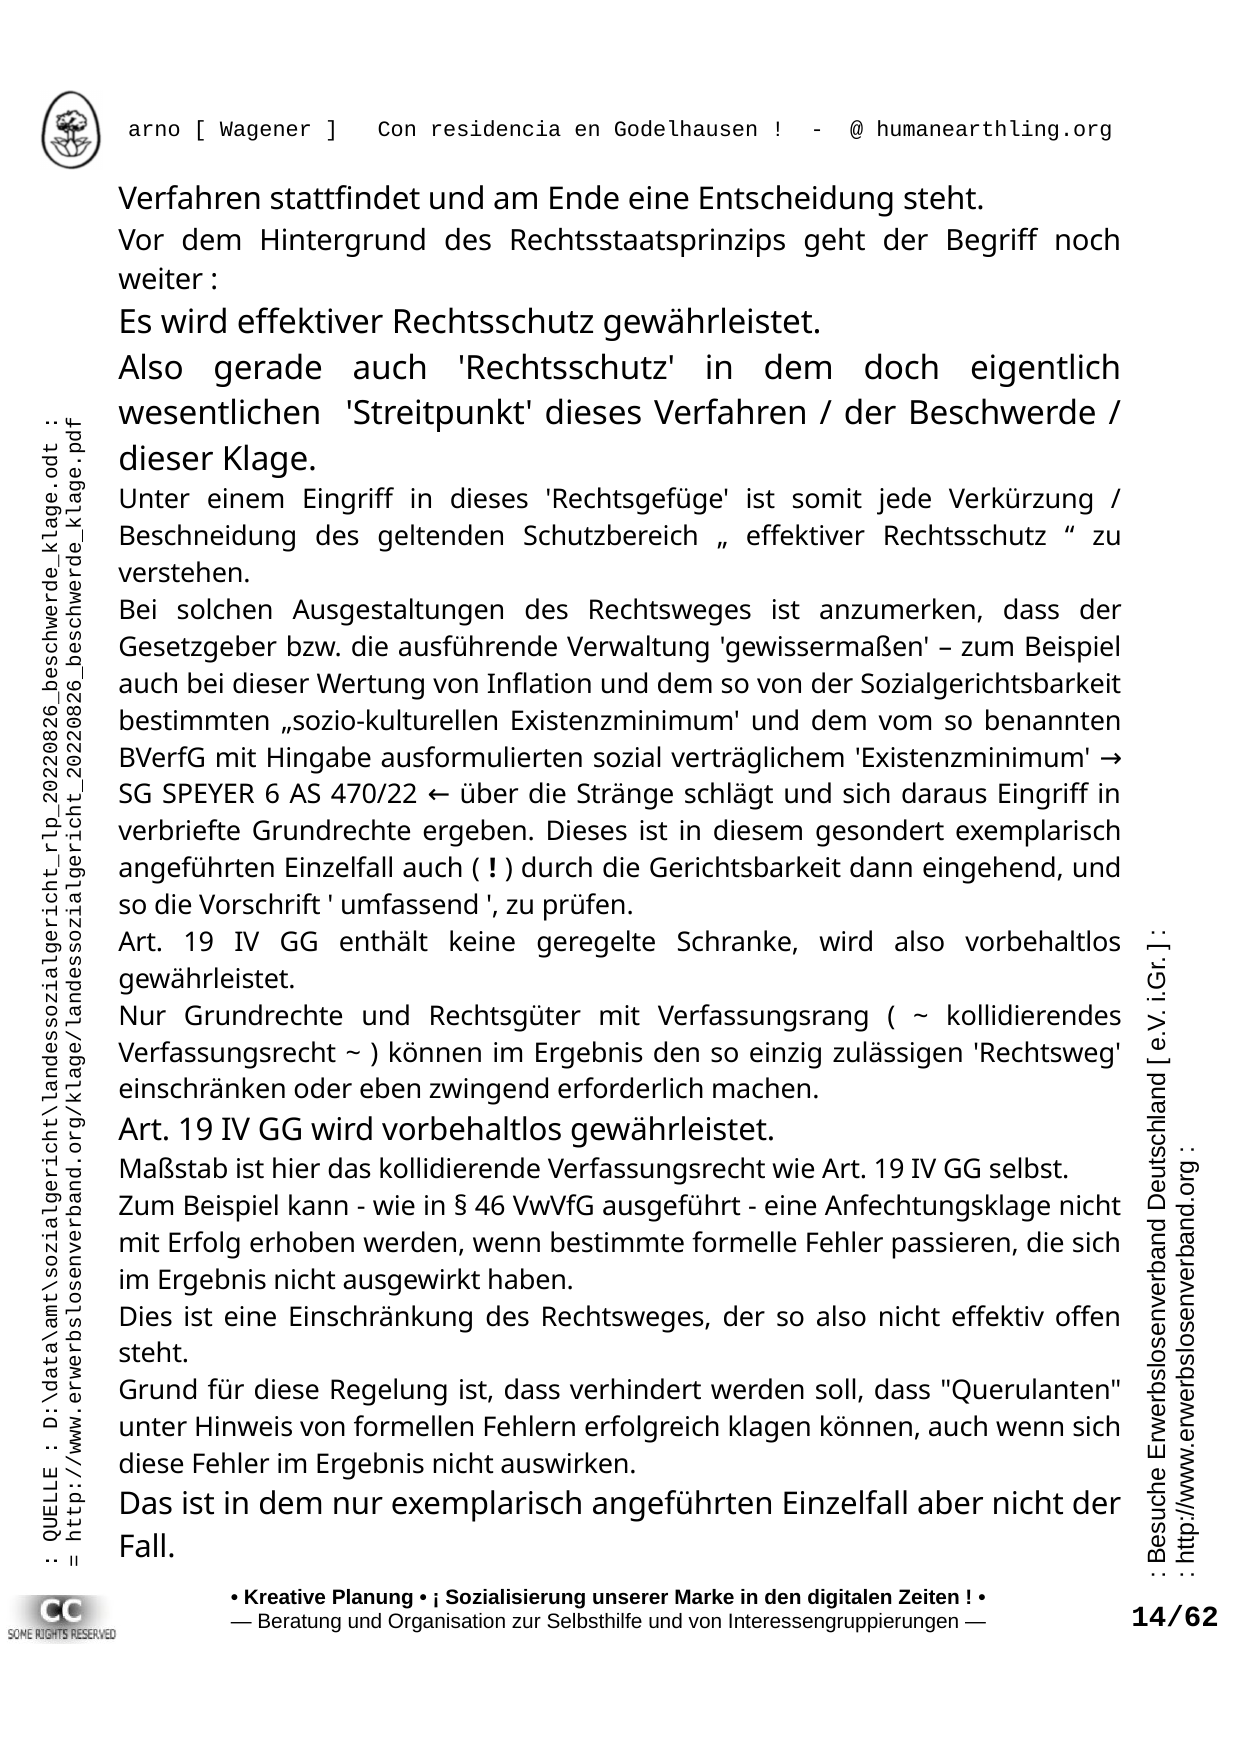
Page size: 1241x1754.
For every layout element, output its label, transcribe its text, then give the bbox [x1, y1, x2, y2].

text Art. 19 IV GG enthält keine geregelte Schranke, wird also vorbehaltlos gewährleistet. [118, 922, 1122, 996]
text Das ist in dem nur exemplarisch angeführten Einzelfall aber nicht der Fall. [118, 1481, 1122, 1567]
text Art. 19 IV GG wird vorbehaltlos gewährleistet. [118, 1107, 1122, 1149]
text Vor dem Hintergrund des Rechtsstaatsprinzips geht der Begriff noch weiter : [118, 219, 1122, 298]
picture [39, 90, 103, 170]
text Dies ist eine Einschränkung des Rechtsweges, der so also nicht effektiv offen steht. [118, 1297, 1122, 1371]
text Unter einem Eingriff in dieses 'Rechtsgefüge' ist somit jede Verkürzung / Beschneidung des geltenden Schutzbereich „ effektiver Rechtsschutz “ zu verstehen. [118, 480, 1122, 591]
text Maßstab ist hier das kollidierende Verfassungsrecht wie Art. 19 IV GG selbst. [118, 1149, 1122, 1186]
text Grund für diese Regelung ist, dass verhindert werden soll, dass "Querulanten" unter Hinweis von formellen Fehlern erfolgreich klagen können, auch wenn sich diese Fehler im Ergebnis nicht auswirken. [118, 1371, 1122, 1481]
text Nur Grundrechte und Rechtsgüter mit Verfassungsrang ( ~ kollidierendes Verfassungsrecht ~ ) können im Ergebnis den so einzig zulässigen 'Rechtsweg' einschränken oder eben zwingend erforderlich machen. [118, 996, 1122, 1107]
text Also gerade auch 'Rechtsschutz' in dem doch eigentlich wesentlichen 'Streitpunkt' dieses Verfahren / der Beschwerde / dieser Klage. [118, 344, 1122, 480]
text Zum Beispiel kann - wie in § 46 VwVfG ausgeführt - eine Anfechtungsklage nicht mit Erfolg erhoben werden, wenn bestimmte formelle Fehler passieren, die sich im Ergebnis nicht ausgewirkt haben. [118, 1186, 1122, 1297]
text Verfahren stattfindet und am Ende eine Entscheidung steht. [118, 176, 1122, 219]
text Es wird effektiver Rechtsschutz gewährleistet. [118, 298, 1122, 344]
picture [0, 1593, 122, 1644]
text Bei solchen Ausgestaltungen des Rechtsweges ist anzumerken, dass der Gesetzgeber bzw. die ausführende Verwaltung 'gewissermaßen' – zum Beispiel auch bei dieser Wertung von Inflation und dem so von der Sozialgerichtsbarkeit bestimmten „sozio-kulturellen Existenzminimum' und dem vom so benannten BVerfG mit Hingabe ausformulierten sozial verträglichem 'Existenzminimum' → SG SPEYER 6 AS 470/22 ← über die Stränge schlägt und sich daraus Eingriff in verbriefte Grundrechte ergeben. Dieses ist in diesem gesondert exemplarisch angeführten Einzelfall auch ( ! ) durch die Gerichtsbarkeit dann eingehend, und so die Vorschrift ' umfassend ', zu prüfen. [118, 591, 1122, 922]
